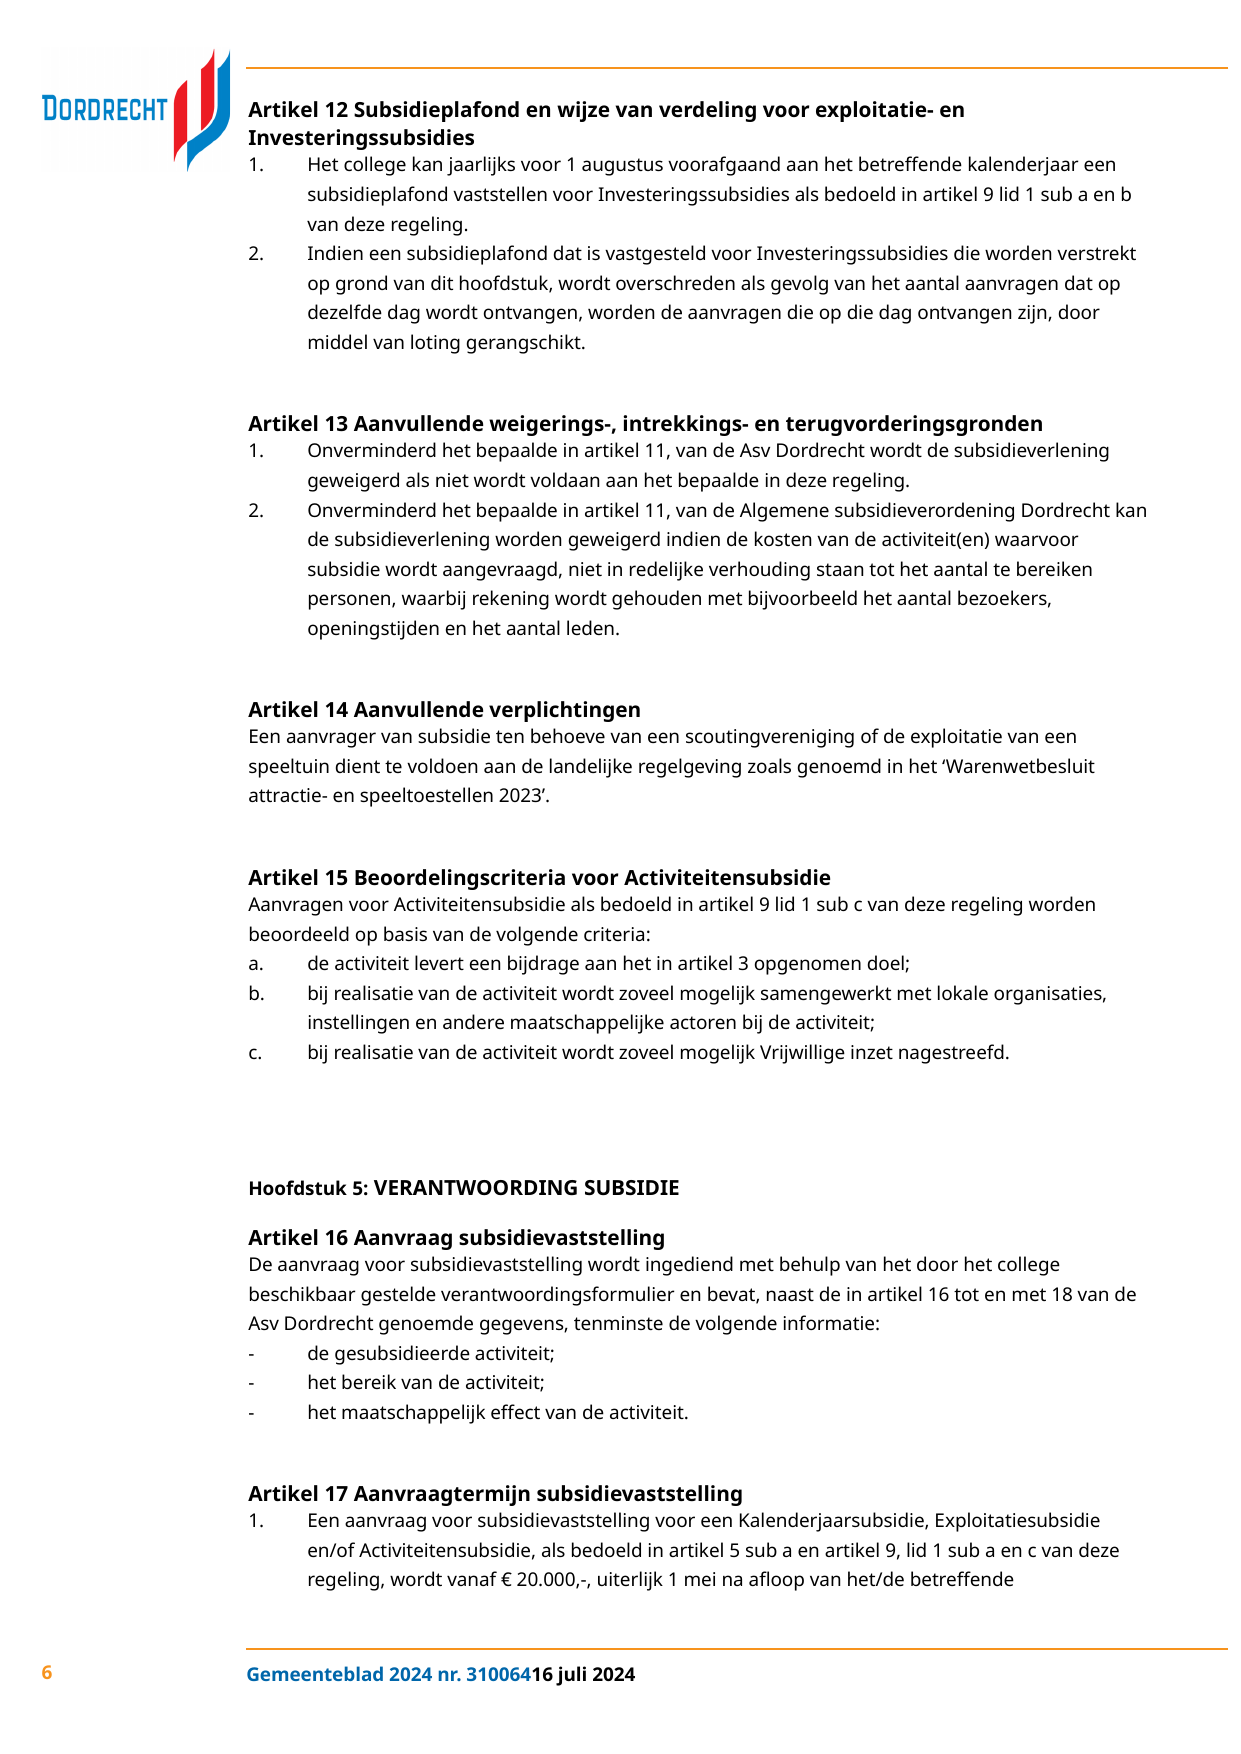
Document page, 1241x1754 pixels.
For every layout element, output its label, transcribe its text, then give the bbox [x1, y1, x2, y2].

list het maatschappelijk effect van de activiteit. [248, 1399, 1152, 1425]
list het bereik van de activiteit; [248, 1369, 1152, 1395]
list de gesubsidieerde activiteit; [248, 1340, 1152, 1366]
list bij realisatie van de activiteit wordt zoveel mogelijk Vrijwillige inzet nagestreefd. [248, 1039, 1152, 1065]
list Onverminderd het bepaalde in artikel 11, van de Asv Dordrecht wordt de subsidieverlening geweigerd als niet wordt voldaan aan het bepaalde in deze regeling. [248, 438, 1152, 493]
text Artikel 13 Aanvullende weigerings-, intrekkings- en terugvorderingsgronden [248, 409, 1152, 438]
text Een aanvrager van subsidie ten behoeve van een scoutingvereniging of de exploitatie van een speeltuin dient te voldoen aan de landelijke regelgeving zoals genoemd in het ‘Warenwetbesluit attractie- en speeltoestellen 2023’. [248, 723, 1152, 808]
text Aanvragen voor Activiteitensubsidie als bedoeld in artikel 9 lid 1 sub c van deze regeling worden beoordeeld op basis van de volgende criteria: [248, 891, 1152, 946]
text De aanvraag voor subsidievaststelling wordt ingediend met behulp van het door het college beschikbaar gestelde verantwoordingsformulier en bevat, naast de in artikel 16 tot en met 18 van de Asv Dordrecht genoemde gegevens, tenminste de volgende informatie: [248, 1251, 1152, 1336]
list Een aanvraag voor subsidievaststelling voor een Kalenderjaarsubsidie, Exploitatiesubsidie en/of Activiteitensubsidie, als bedoeld in artikel 5 sub a en artikel 9, lid 1 sub a en c van deze regeling, wordt vanaf € 20.000,-, uiterlijk 1 mei na afloop van het/de betreffende [248, 1507, 1152, 1592]
text Artikel 16 Aanvraag subsidievaststelling [248, 1223, 1152, 1251]
list Het college kan jaarlijks voor 1 augustus voorafgaand aan het betreffende kalenderjaar een subsidieplafond vaststellen voor Investeringssubsidies als bedoeld in artikel 9 lid 1 sub a en b van deze regeling. [248, 152, 1152, 237]
text Artikel 12 Subsidieplafond en wijze van verdeling voor exploitatie- en Investeringssubsidies [248, 95, 1152, 152]
text Artikel 14 Aanvullende verplichtingen [248, 695, 1152, 723]
list de activiteit levert een bijdrage aan het in artikel 3 opgenomen doel; [248, 950, 1152, 976]
list Indien een subsidieplafond dat is vastgesteld voor Investeringssubsidies die worden verstrekt op grond van dit hoofdstuk, wordt overschreden als gevolg van het aantal aanvragen dat op dezelfde dag wordt ontvangen, worden de aanvragen die op die dag ontvangen zijn, door middel van loting gerangschikt. [248, 240, 1152, 355]
text Artikel 15 Beoordelingscriteria voor Activiteitensubsidie [248, 863, 1152, 891]
text Hoofdstuk 5: VERANTWOORDING SUBSIDIE [248, 1173, 1152, 1202]
list Onverminderd het bepaalde in artikel 11, van de Algemene subsidieverordening Dordrecht kan de subsidieverlening worden geweigerd indien de kosten van de activiteit(en) waarvoor subsidie wordt aangevraagd, niet in redelijke verhouding staan tot het aantal te bereiken personen, waarbij rekening wordt gehouden met bijvoorbeeld het aantal bezoekers, openingstijden en het aantal leden. [248, 497, 1152, 641]
list bij realisatie van de activiteit wordt zoveel mogelijk samengewerkt met lokale organisaties, instellingen en andere maatschappelijke actoren bij de activiteit; [248, 980, 1152, 1035]
text Artikel 17 Aanvraagtermijn subsidievaststelling [248, 1479, 1152, 1507]
picture [41, 47, 231, 172]
